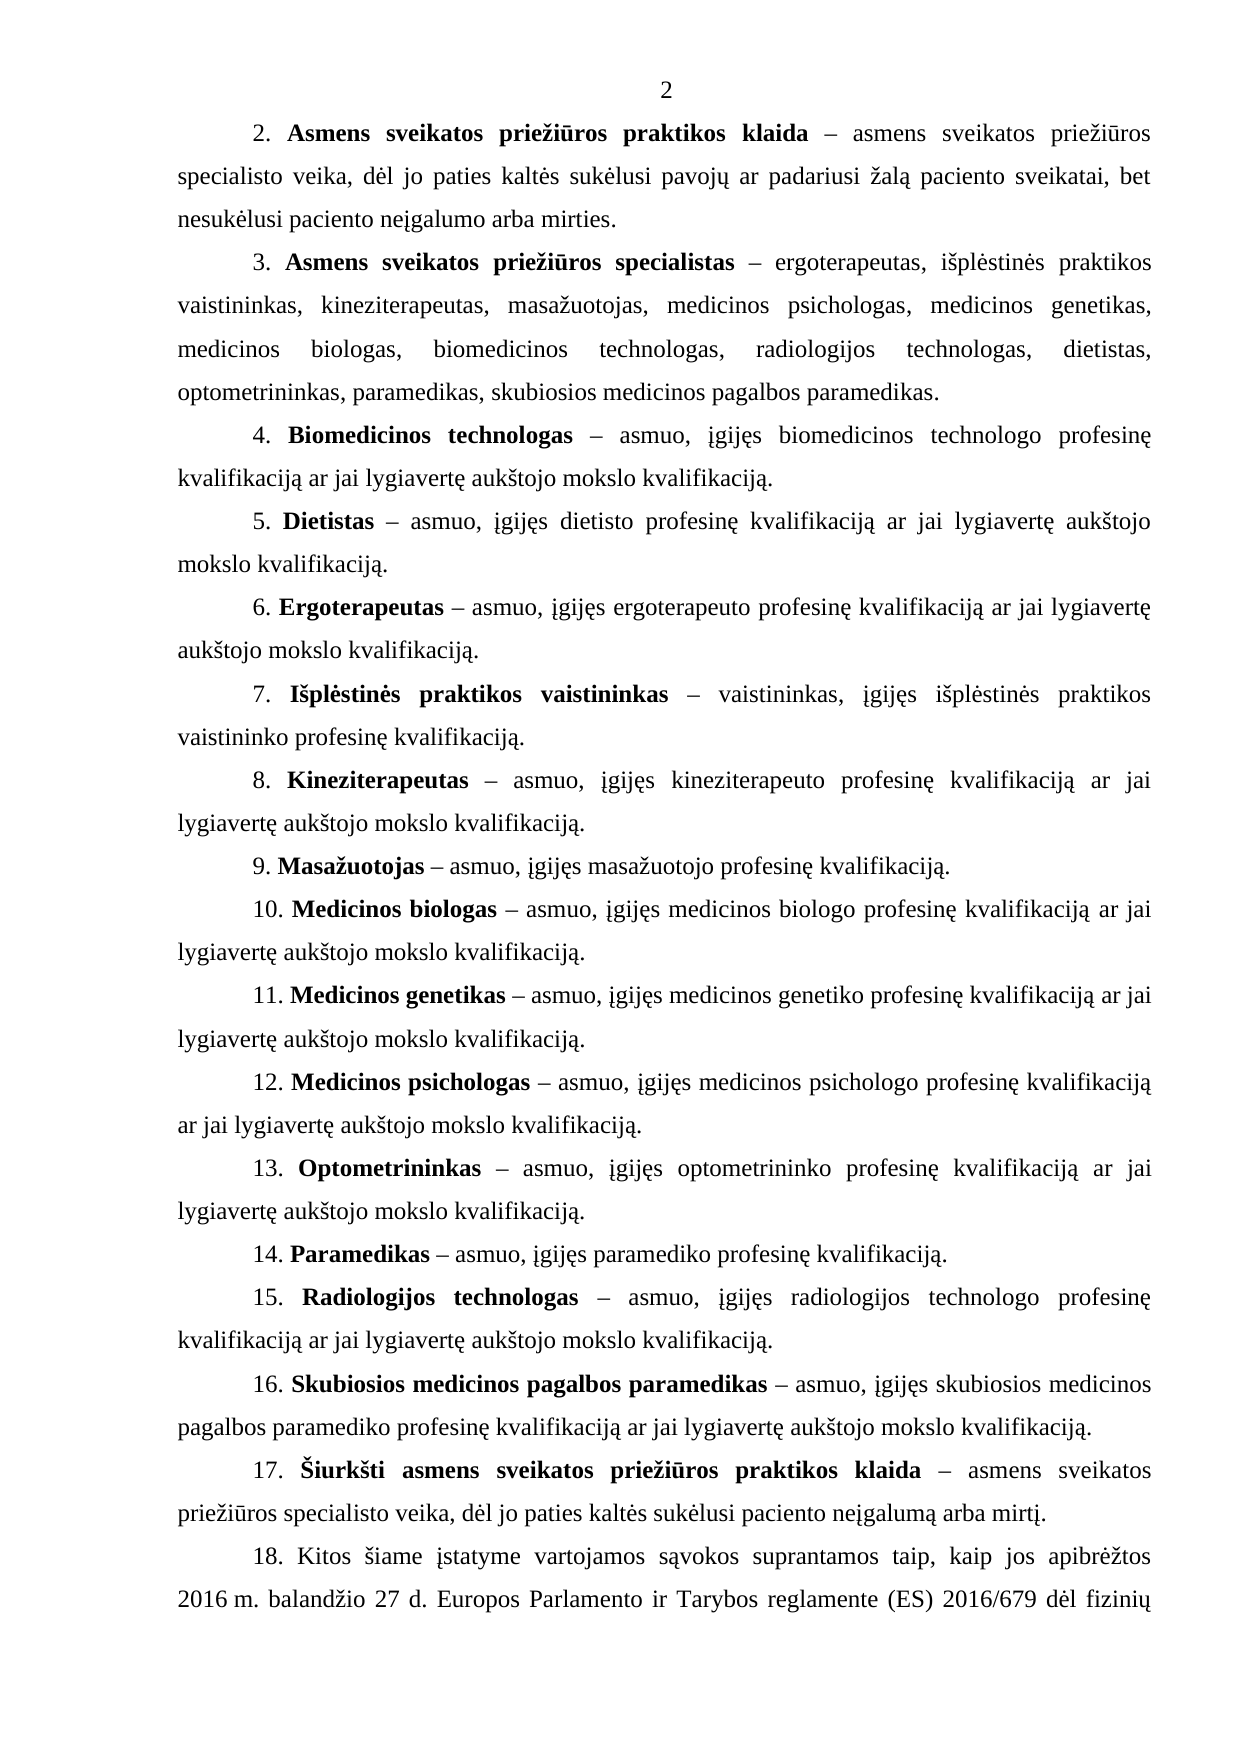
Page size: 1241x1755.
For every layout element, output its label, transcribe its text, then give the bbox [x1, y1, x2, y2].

text 10. Medicinos biologas – asmuo, įgijęs medicinos biologo profesinę kvalifikaciją ar jai lygiavertę aukštojo mokslo kvalifikaciją. [177, 894, 1152, 966]
text 11. Medicinos genetikas – asmuo, įgijęs medicinos genetiko profesinę kvalifikaciją ar jai lygiavertę aukštojo mokslo kvalifikaciją. [177, 981, 1152, 1052]
text 6. Ergoterapeutas – asmuo, įgijęs ergoterapeuto profesinę kvalifikaciją ar jai lygiavertę aukštojo mokslo kvalifikaciją. [177, 592, 1152, 664]
text 15. Radiologijos technologas – asmuo, įgijęs radiologijos technologo profesinę kvalifikaciją ar jai lygiavertę aukštojo mokslo kvalifikaciją. [177, 1282, 1152, 1354]
text 18. Kitos šiame įstatyme vartojamos sąvokos suprantamos taip, kaip jos apibrėžtos 2016 m. balandžio 27 d. Europos Parlamento ir Tarybos reglamente (ES) 2016/679 dėl fizinių [177, 1541, 1152, 1613]
text 17. Šiurkšti asmens sveikatos priežiūros praktikos klaida – asmens sveikatos priežiūros specialisto veika, dėl jo paties kaltės sukėlusi paciento neįgalumą arba mirtį. [177, 1455, 1152, 1527]
text 9. Masažuotojas – asmuo, įgijęs masažuotojo profesinę kvalifikaciją. [177, 851, 1152, 880]
text 2. Asmens sveikatos priežiūros praktikos klaida – asmens sveikatos priežiūros specialisto veika, dėl jo paties kaltės sukėlusi pavojų ar padariusi žalą paciento sveikatai, bet nesukėlusi paciento neįgalumo arba mirties. [177, 118, 1152, 233]
text 7. Išplėstinės praktikos vaistininkas – vaistininkas, įgijęs išplėstinės praktikos vaistininko profesinę kvalifikaciją. [177, 679, 1152, 751]
text 4. Biomedicinos technologas – asmuo, įgijęs biomedicinos technologo profesinę kvalifikaciją ar jai lygiavertę aukštojo mokslo kvalifikaciją. [177, 420, 1152, 492]
text 5. Dietistas – asmuo, įgijęs dietisto profesinę kvalifikaciją ar jai lygiavertę aukštojo mokslo kvalifikaciją. [177, 506, 1152, 578]
text 14. Paramedikas – asmuo, įgijęs paramediko profesinę kvalifikaciją. [177, 1239, 1152, 1268]
text 3. Asmens sveikatos priežiūros specialistas – ergoterapeutas, išplėstinės praktikos vaistininkas, kineziterapeutas, masažuotojas, medicinos psichologas, medicinos genetikas, medicinos biologas, biomedicinos technologas, radiologijos technologas, dietistas, optometrininkas, paramedikas, skubiosios medicinos pagalbos paramedikas. [177, 247, 1152, 406]
text 12. Medicinos psichologas – asmuo, įgijęs medicinos psichologo profesinę kvalifikaciją ar jai lygiavertę aukštojo mokslo kvalifikaciją. [177, 1067, 1152, 1139]
text 8. Kineziterapeutas – asmuo, įgijęs kineziterapeuto profesinę kvalifikaciją ar jai lygiavertę aukštojo mokslo kvalifikaciją. [177, 765, 1152, 837]
text 16. Skubiosios medicinos pagalbos paramedikas – asmuo, įgijęs skubiosios medicinos pagalbos paramediko profesinę kvalifikaciją ar jai lygiavertę aukštojo mokslo kvalifikaciją. [177, 1369, 1152, 1441]
text 13. Optometrininkas – asmuo, įgijęs optometrininko profesinę kvalifikaciją ar jai lygiavertę aukštojo mokslo kvalifikaciją. [177, 1153, 1152, 1225]
